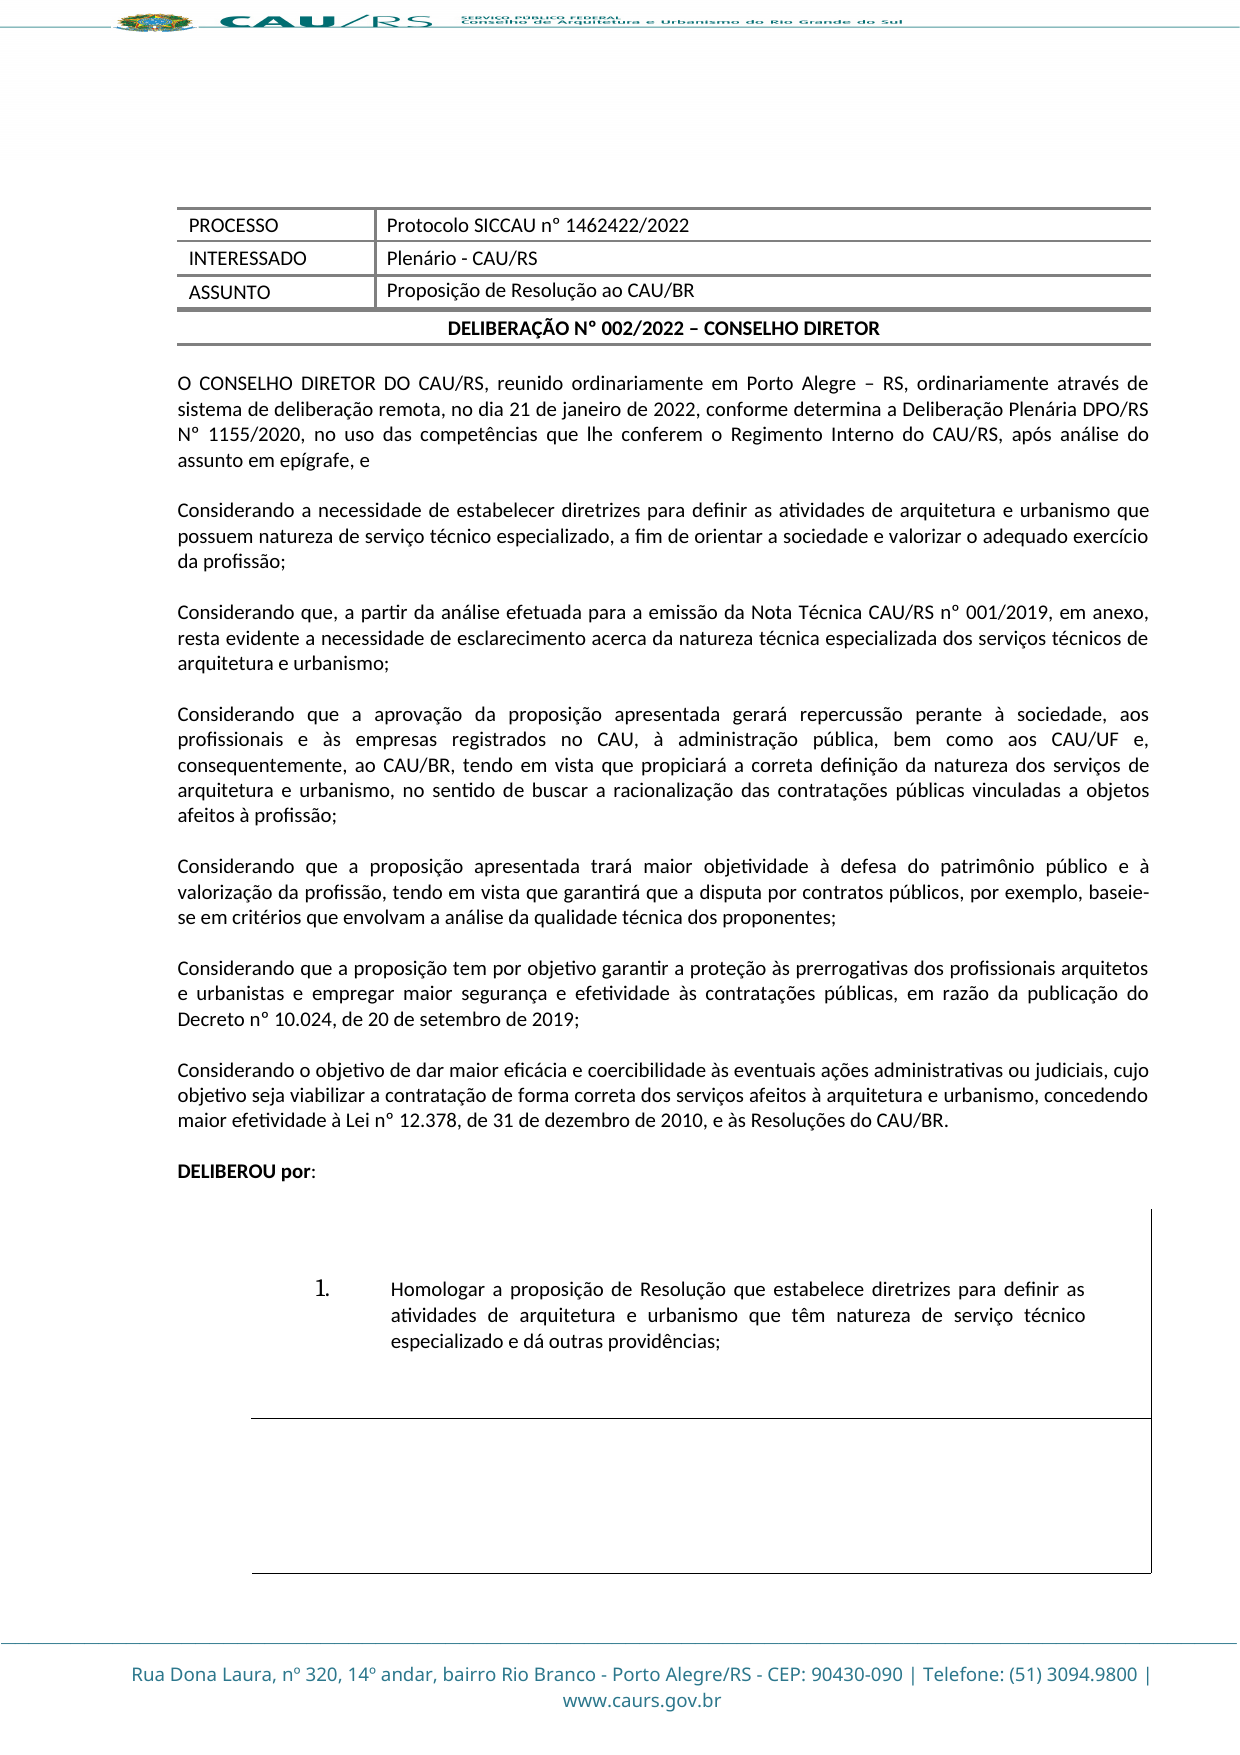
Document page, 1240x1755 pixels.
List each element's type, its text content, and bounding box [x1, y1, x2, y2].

text Considerando que a proposição tem por objetivo garantir a proteção às prerrogativas dos profissionais arquitetos e urbanistas e empregar maior segurança e efetividade às contratações públicas, em razão da publicação do Decreto nº 10.024, de 20 de setembro de 2019; [177, 955, 1151, 1031]
text Considerando a necessidade de estabelecer diretrizes para definir as atividades de arquitetura e urbanismo que possuem natureza de serviço técnico especializado, a fim de orientar a sociedade e valorizar o adequado exercício da profissão; [177, 498, 1151, 574]
text O CONSELHO DIRETOR DO CAU/RS, reunido ordinariamente em Porto Alegre – RS, ordinariamente através de sistema de deliberação remota, no dia 21 de janeiro de 2022, conforme determina a Deliberação Plenária DPO/RS Nº 1155/2020, no uso das competências que lhe conferem o Regimento Interno do CAU/RS, após análise do assunto em epígrafe, e [177, 371, 1151, 472]
table_cell Proposição de Resolução ao CAU/BR [377, 277, 1151, 307]
text Considerando que, a partir da análise efetuada para a emissão da Nota Técnica CAU/RS nº 001/2019, em anexo, resta evidente a necessidade de esclarecimento acerca da natureza técnica especializada dos serviços técnicos de arquitetura e urbanismo; [177, 599, 1151, 676]
table_header Protocolo SICCAU nº 1462422/2022 [377, 210, 1151, 240]
table_header PROCESSO [177, 210, 374, 240]
text Considerando que a aprovação da proposição apresentada gerará repercussão perante à sociedade, aos profissionais e às empresas registrados no CAU, à administração pública, bem como aos CAU/UF e, consequentemente, ao CAU/BR, tendo em vista que propiciará a correta definição da natureza dos serviços de arquitetura e urbanismo, no sentido de buscar a racionalização das contratações públicas vinculadas a objetos afeitos à profissão; [177, 701, 1151, 828]
text Considerando o objetivo de dar maior eficácia e coercibilidade às eventuais ações administrativas ou judiciais, cujo objetivo seja viabilizar a contratação de forma correta dos serviços afeitos à arquitetura e urbanismo, concedendo maior efetividade à Lei nº 12.378, de 31 de dezembro de 2010, e às Resoluções do CAU/BR. [177, 1057, 1151, 1133]
text DELIBEROU por: [177, 1158, 1151, 1184]
table_cell ASSUNTO [177, 277, 374, 307]
list Homologar a proposição de Resolução que estabelece diretrizes para definir as atividades de arquitetura e urbanismo que têm natureza de serviço técnico especializado e dá outras providências; [251, 1209, 1151, 1418]
text Considerando que a proposição apresentada trará maior objetividade à defesa do patrimônio público e à valorização da profissão, tendo em vista que garantirá que a disputa por contratos públicos, por exemplo, baseie-se em critérios que envolvam a análise da qualidade técnica dos proponentes; [177, 853, 1151, 930]
table_cell Plenário - CAU/RS [377, 242, 1151, 273]
table_cell DELIBERAÇÃO Nº 002/2022 – CONSELHO DIRETOR [177, 312, 1151, 343]
table_cell INTERESSADO [177, 242, 374, 273]
